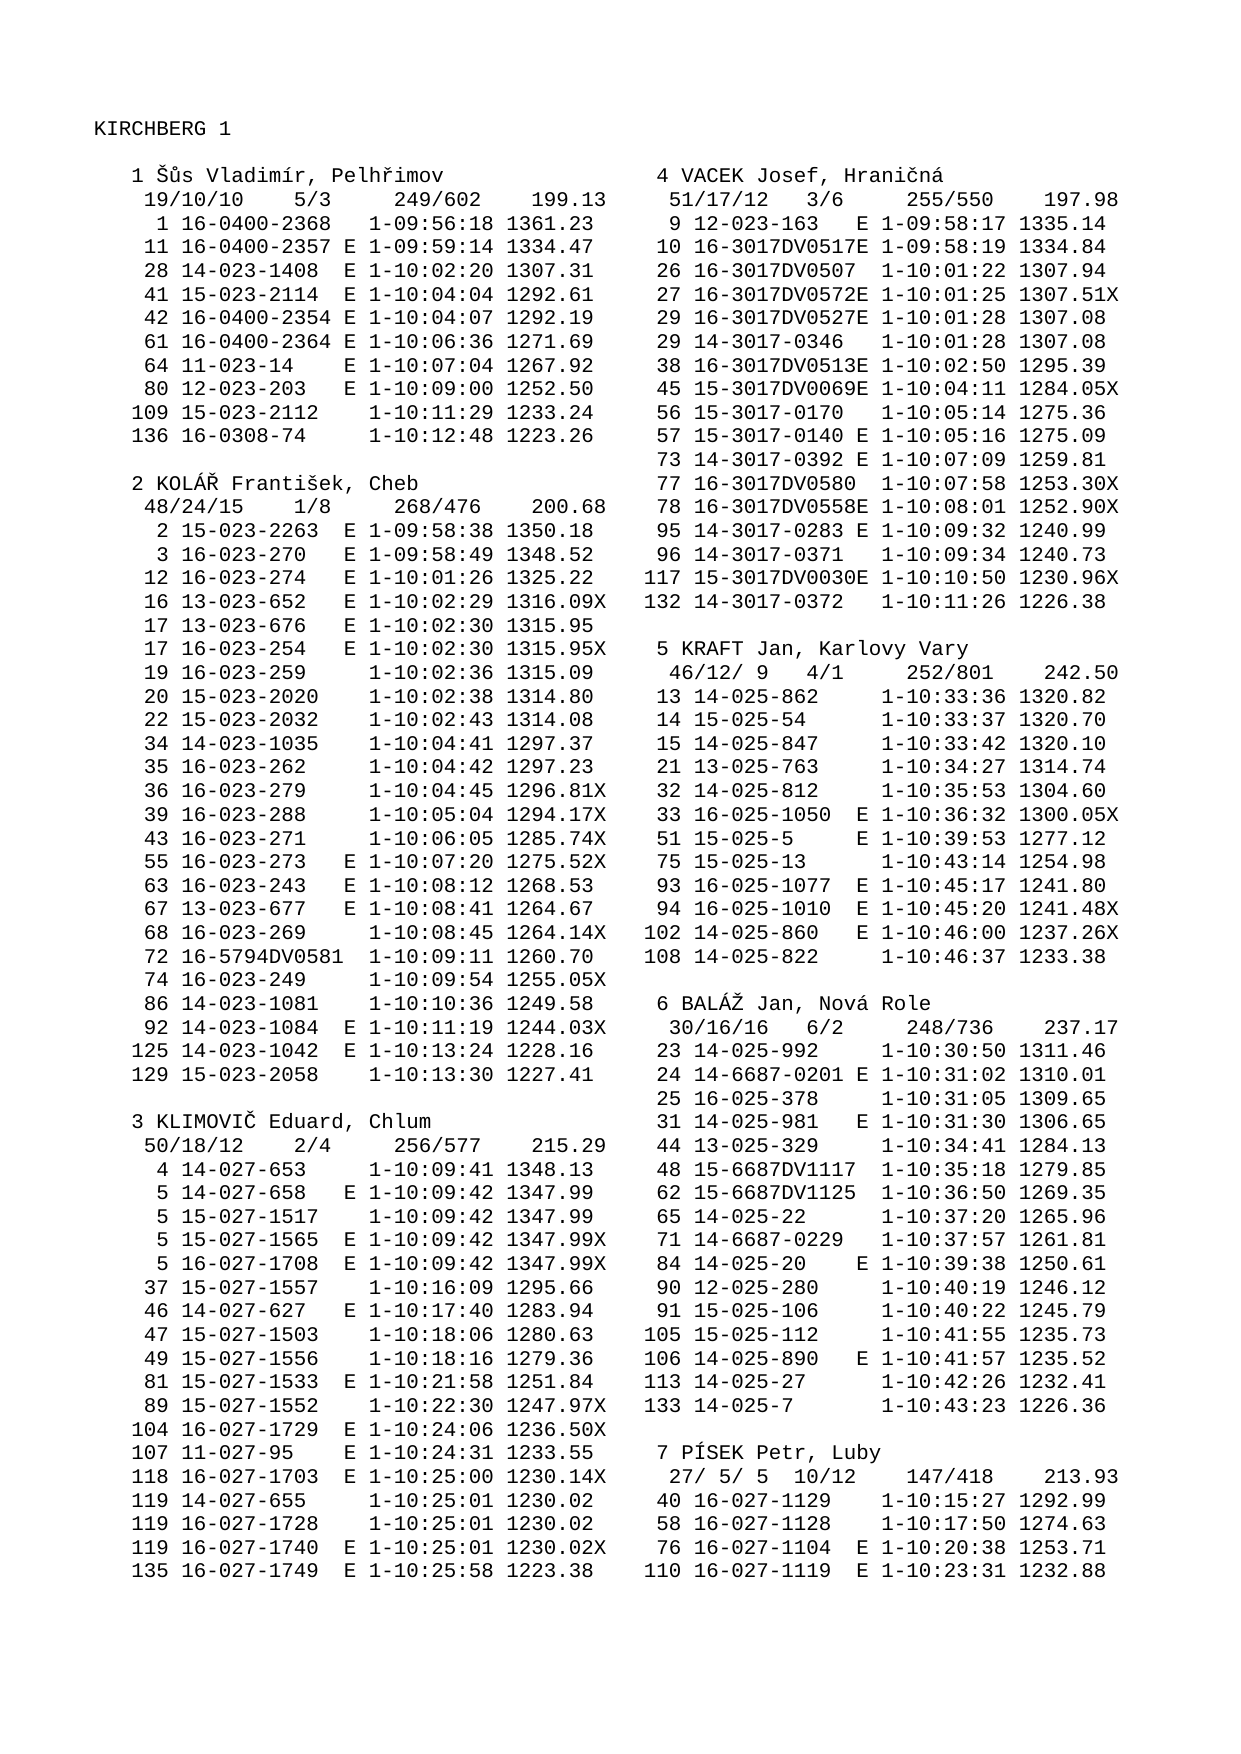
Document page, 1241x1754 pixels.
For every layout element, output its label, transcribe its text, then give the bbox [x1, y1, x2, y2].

text 46 14-027-627 E 1-10:17:40 1283.94 91 15-025-106 1-10:40:22 1245.79 [81, 1300, 1151, 1324]
text 28 14-023-1408 E 1-10:02:20 1307.31 26 16-3017DV0507 1-10:01:22 1307.94 [81, 260, 1151, 284]
text 81 15-027-1533 E 1-10:21:58 1251.84 113 14-025-27 1-10:42:26 1232.41 [81, 1371, 1151, 1395]
text 125 14-023-1042 E 1-10:13:24 1228.16 23 14-025-992 1-10:30:50 1311.46 [81, 1040, 1151, 1064]
text 92 14-023-1084 E 1-10:11:19 1244.03X 30/16/16 6/2 248/736 237.17 [81, 1017, 1151, 1040]
text 50/18/12 2/4 256/577 215.29 44 13-025-329 1-10:34:41 1284.13 [81, 1135, 1151, 1158]
text 61 16-0400-2364 E 1-10:06:36 1271.69 29 14-3017-0346 1-10:01:28 1307.08 [81, 331, 1151, 354]
text 107 11-027-95 E 1-10:24:31 1233.55 7 PÍSEK Petr, Luby [81, 1442, 1151, 1466]
text 36 16-023-279 1-10:04:45 1296.81X 32 14-025-812 1-10:35:53 1304.60 [81, 780, 1151, 804]
text 19 16-023-259 1-10:02:36 1315.09 46/12/ 9 4/1 252/801 242.50 [81, 662, 1151, 686]
text 12 16-023-274 E 1-10:01:26 1325.22 117 15-3017DV0030E 1-10:10:50 1230.96X [81, 567, 1151, 591]
text 80 12-023-203 E 1-10:09:00 1252.50 45 15-3017DV0069E 1-10:04:11 1284.05X [81, 378, 1151, 402]
text 41 15-023-2114 E 1-10:04:04 1292.61 27 16-3017DV0572E 1-10:01:25 1307.51X [81, 284, 1151, 307]
text 119 16-027-1728 1-10:25:01 1230.02 58 16-027-1128 1-10:17:50 1274.63 [81, 1513, 1151, 1537]
text 104 16-027-1729 E 1-10:24:06 1236.50X [81, 1419, 1151, 1442]
text 67 13-023-677 E 1-10:08:41 1264.67 94 16-025-1010 E 1-10:45:20 1241.48X [81, 898, 1151, 922]
text 4 14-027-653 1-10:09:41 1348.13 48 15-6687DV1117 1-10:35:18 1279.85 [81, 1158, 1151, 1182]
text 35 16-023-262 1-10:04:42 1297.23 21 13-025-763 1-10:34:27 1314.74 [81, 757, 1151, 780]
text 136 16-0308-74 1-10:12:48 1223.26 57 15-3017-0140 E 1-10:05:16 1275.09 [81, 426, 1151, 449]
text 5 16-027-1708 E 1-10:09:42 1347.99X 84 14-025-20 E 1-10:39:38 1250.61 [81, 1253, 1151, 1277]
text 49 15-027-1556 1-10:18:16 1279.36 106 14-025-890 E 1-10:41:57 1235.52 [81, 1348, 1151, 1371]
text 25 16-025-378 1-10:31:05 1309.65 [81, 1088, 1151, 1111]
text 89 15-027-1552 1-10:22:30 1247.97X 133 14-025-7 1-10:43:23 1226.36 [81, 1395, 1151, 1419]
text 2 15-023-2263 E 1-09:58:38 1350.18 95 14-3017-0283 E 1-10:09:32 1240.99 [81, 520, 1151, 544]
text 17 16-023-254 E 1-10:02:30 1315.95X 5 KRAFT Jan, Karlovy Vary [81, 638, 1151, 662]
text 109 15-023-2112 1-10:11:29 1233.24 56 15-3017-0170 1-10:05:14 1275.36 [81, 402, 1151, 426]
text 37 15-027-1557 1-10:16:09 1295.66 90 12-025-280 1-10:40:19 1246.12 [81, 1277, 1151, 1300]
text 3 KLIMOVIČ Eduard, Chlum 31 14-025-981 E 1-10:31:30 1306.65 [81, 1111, 1151, 1135]
text 3 16-023-270 E 1-09:58:49 1348.52 96 14-3017-0371 1-10:09:34 1240.73 [81, 544, 1151, 567]
text 39 16-023-288 1-10:05:04 1294.17X 33 16-025-1050 E 1-10:36:32 1300.05X [81, 804, 1151, 827]
text 17 13-023-676 E 1-10:02:30 1315.95 [81, 615, 1151, 638]
text 2 KOLÁŘ František, Cheb 77 16-3017DV0580 1-10:07:58 1253.30X [81, 473, 1151, 496]
text 72 16-5794DV0581 1-10:09:11 1260.70 108 14-025-822 1-10:46:37 1233.38 [81, 946, 1151, 969]
text 5 15-027-1565 E 1-10:09:42 1347.99X 71 14-6687-0229 1-10:37:57 1261.81 [81, 1229, 1151, 1253]
text 68 16-023-269 1-10:08:45 1264.14X 102 14-025-860 E 1-10:46:00 1237.26X [81, 922, 1151, 946]
text 135 16-027-1749 E 1-10:25:58 1223.38 110 16-027-1119 E 1-10:23:31 1232.88 [81, 1561, 1151, 1584]
text KIRCHBERG 1 [81, 118, 1151, 142]
text 64 11-023-14 E 1-10:07:04 1267.92 38 16-3017DV0513E 1-10:02:50 1295.39 [81, 354, 1151, 378]
text 5 14-027-658 E 1-10:09:42 1347.99 62 15-6687DV1125 1-10:36:50 1269.35 [81, 1182, 1151, 1206]
text 34 14-023-1035 1-10:04:41 1297.37 15 14-025-847 1-10:33:42 1320.10 [81, 733, 1151, 757]
text 42 16-0400-2354 E 1-10:04:07 1292.19 29 16-3017DV0527E 1-10:01:28 1307.08 [81, 307, 1151, 331]
text 43 16-023-271 1-10:06:05 1285.74X 51 15-025-5 E 1-10:39:53 1277.12 [81, 827, 1151, 851]
text 16 13-023-652 E 1-10:02:29 1316.09X 132 14-3017-0372 1-10:11:26 1226.38 [81, 591, 1151, 615]
text 129 15-023-2058 1-10:13:30 1227.41 24 14-6687-0201 E 1-10:31:02 1310.01 [81, 1064, 1151, 1088]
text 74 16-023-249 1-10:09:54 1255.05X [81, 969, 1151, 993]
text 119 16-027-1740 E 1-10:25:01 1230.02X 76 16-027-1104 E 1-10:20:38 1253.71 [81, 1537, 1151, 1561]
text 63 16-023-243 E 1-10:08:12 1268.53 93 16-025-1077 E 1-10:45:17 1241.80 [81, 875, 1151, 898]
text 47 15-027-1503 1-10:18:06 1280.63 105 15-025-112 1-10:41:55 1235.73 [81, 1324, 1151, 1348]
text 55 16-023-273 E 1-10:07:20 1275.52X 75 15-025-13 1-10:43:14 1254.98 [81, 851, 1151, 875]
text 19/10/10 5/3 249/602 199.13 51/17/12 3/6 255/550 197.98 [81, 189, 1151, 213]
text 119 14-027-655 1-10:25:01 1230.02 40 16-027-1129 1-10:15:27 1292.99 [81, 1489, 1151, 1513]
text 22 15-023-2032 1-10:02:43 1314.08 14 15-025-54 1-10:33:37 1320.70 [81, 709, 1151, 733]
text 20 15-023-2020 1-10:02:38 1314.80 13 14-025-862 1-10:33:36 1320.82 [81, 686, 1151, 709]
text 86 14-023-1081 1-10:10:36 1249.58 6 BALÁŽ Jan, Nová Role [81, 993, 1151, 1017]
text 11 16-0400-2357 E 1-09:59:14 1334.47 10 16-3017DV0517E 1-09:58:19 1334.84 [81, 236, 1151, 260]
text 118 16-027-1703 E 1-10:25:00 1230.14X 27/ 5/ 5 10/12 147/418 213.93 [81, 1466, 1151, 1489]
text 73 14-3017-0392 E 1-10:07:09 1259.81 [81, 449, 1151, 473]
text 1 16-0400-2368 1-09:56:18 1361.23 9 12-023-163 E 1-09:58:17 1335.14 [81, 213, 1151, 236]
text 5 15-027-1517 1-10:09:42 1347.99 65 14-025-22 1-10:37:20 1265.96 [81, 1206, 1151, 1229]
text 48/24/15 1/8 268/476 200.68 78 16-3017DV0558E 1-10:08:01 1252.90X [81, 496, 1151, 520]
text 1 Šůs Vladimír, Pelhřimov 4 VACEK Josef, Hraničná [81, 165, 1151, 189]
